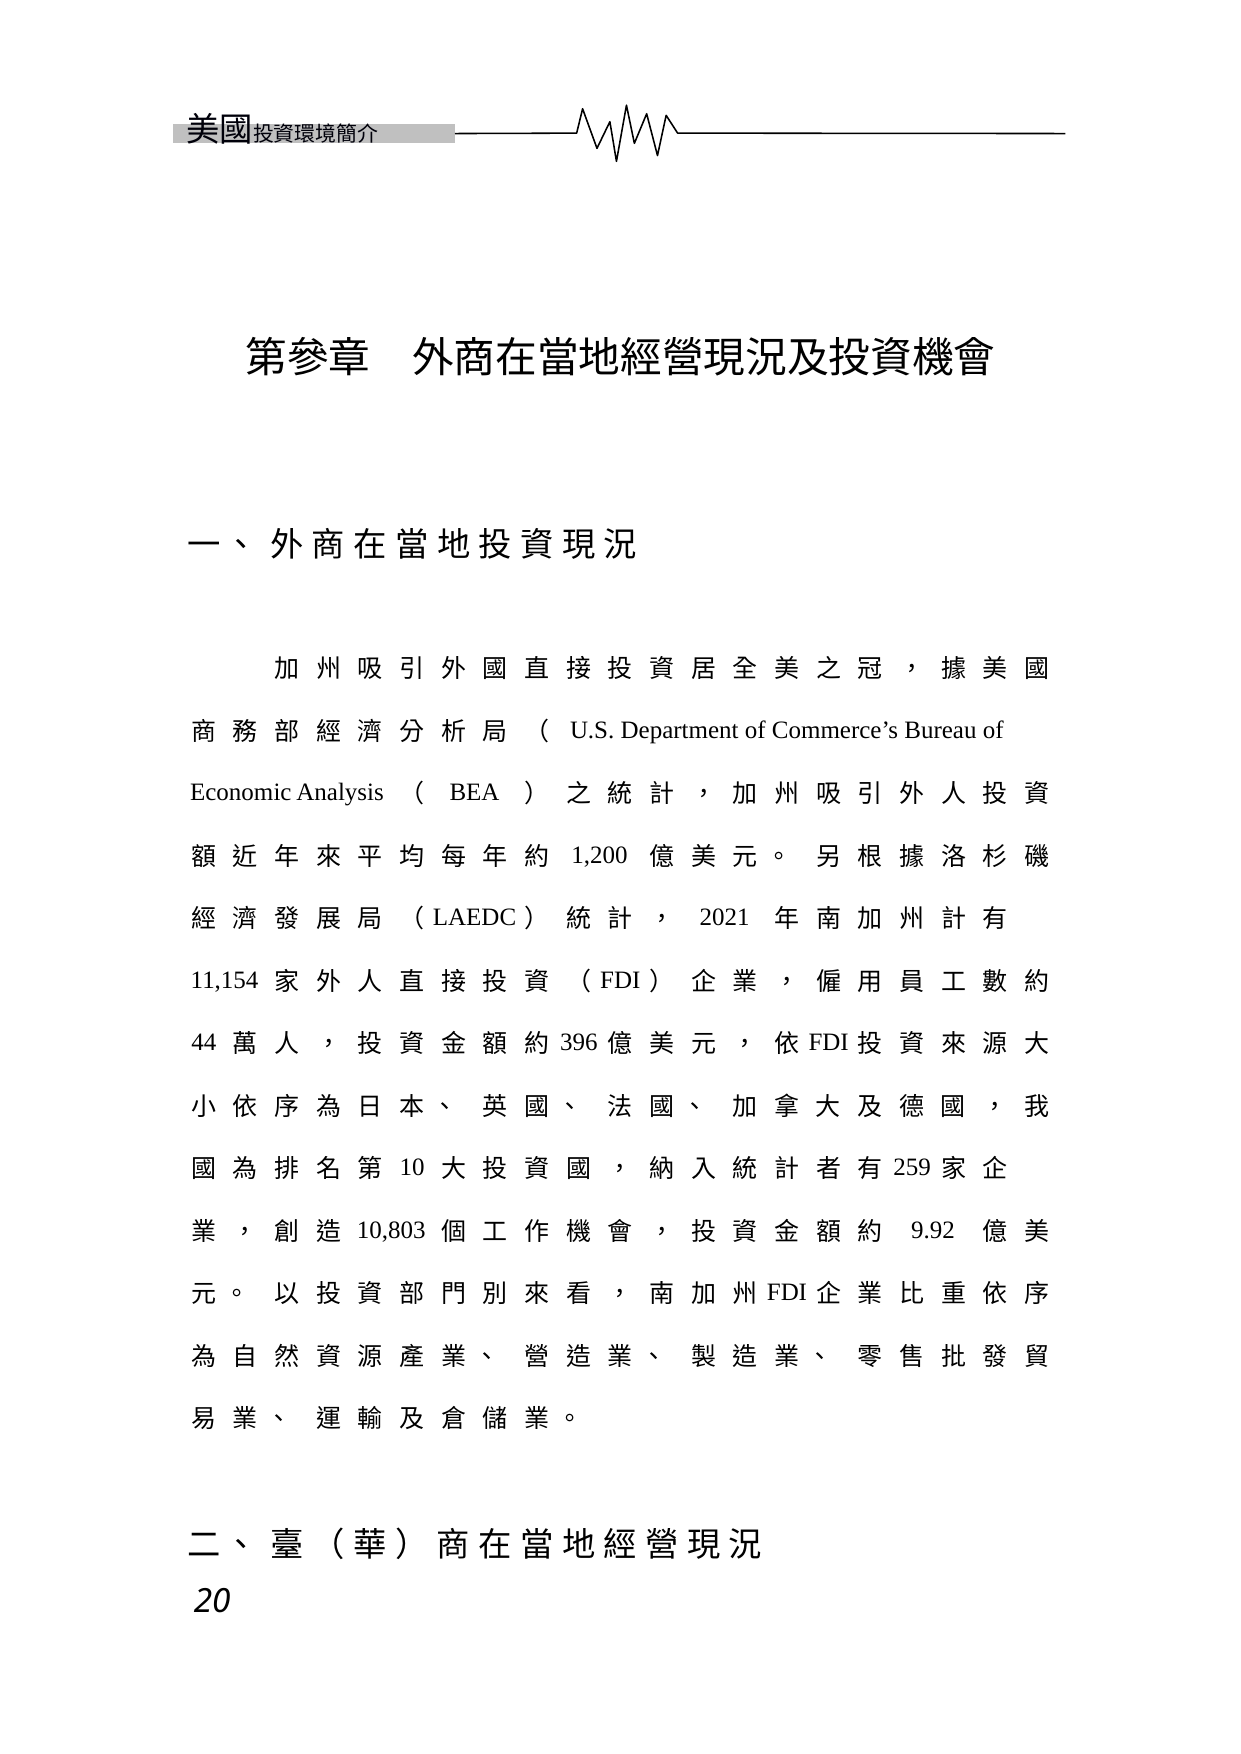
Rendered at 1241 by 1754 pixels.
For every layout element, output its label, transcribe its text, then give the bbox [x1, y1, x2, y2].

text 加州吸引外國直接投資居全美之冠，據美國商務部經濟分析局（U.S. Department of Commerce’s Bureau of Economic Analysis（BEA）之統計，加州吸引外人投資額近年來平均每年約1,200億美元。另根據洛杉磯經濟發展局（LAEDC）統計，2021年南加州計有11,154家外人直接投資（FDI）企業，僱用員工數約44萬人，投資金額約396億美元，依FDI投資來源大小依序為日本、英國、法國、加拿大及德國，我國為排名第10大投資國，納入統計者有259家企業，創造10,803個工作機會，投資金額約9.92億美元。以投資部門別來看，南加州FDI企業比重依序為自然資源產業、營造業、製造業、零售批發貿易業、運輸及倉儲業。 [183, 625, 1058, 1438]
text 一、外商在當地投資現況 [183, 500, 1058, 563]
text 二、臺（華）商在當地經營現況 [183, 1500, 1058, 1563]
text 第參章 外商在當地經營現況及投資機會 [183, 313, 1058, 375]
